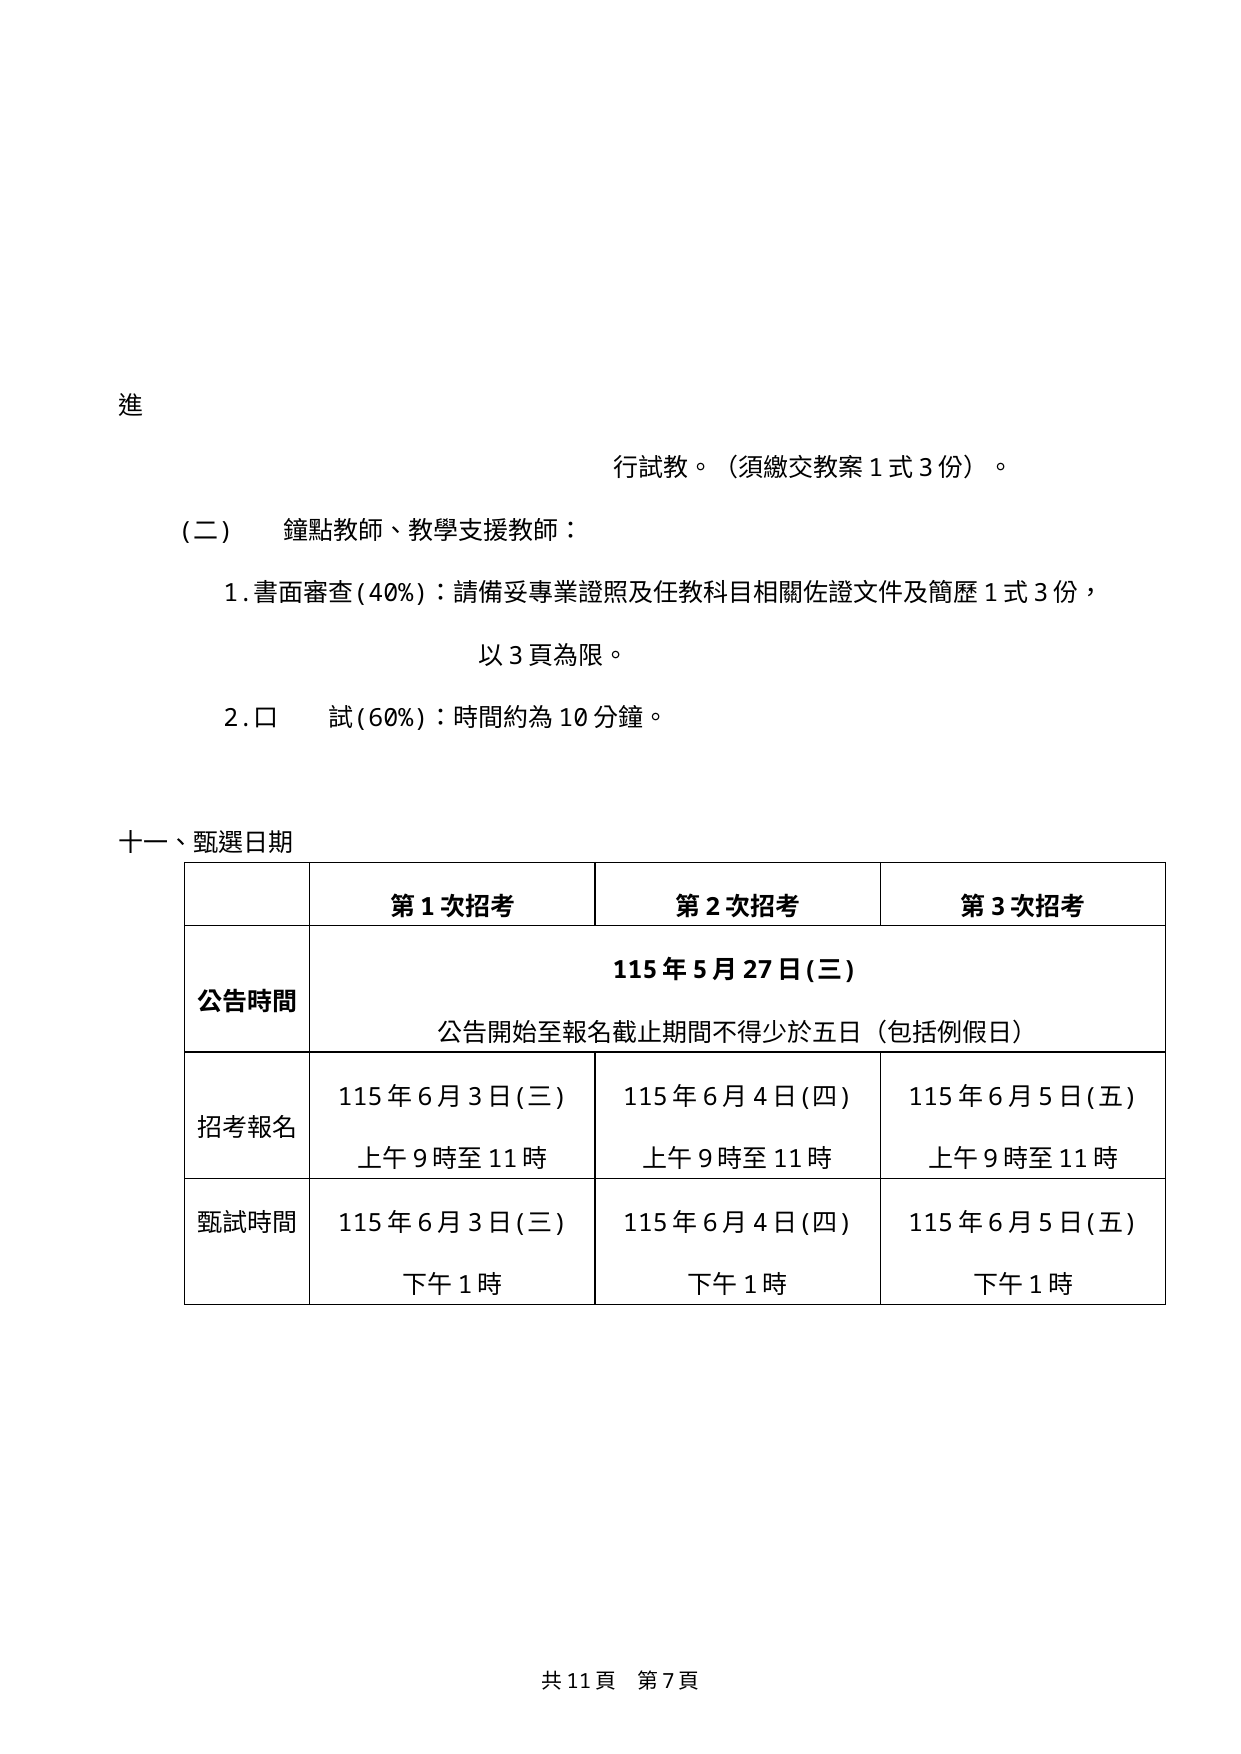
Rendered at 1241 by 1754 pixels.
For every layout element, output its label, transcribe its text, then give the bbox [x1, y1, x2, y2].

text 十一、甄選日期 [118, 799, 1122, 862]
table_cell 115年6月4日(四) 下午1時 [596, 1179, 880, 1303]
text 1.書面審查(40%)：請備妥專業證照及任教科目相關佐證文件及簡歷1式3份， 以3頁為限。 [118, 549, 1122, 674]
table_cell 115年6月5日(五) 上午9時至11時 [881, 1053, 1165, 1177]
table_header 第3次招考 [881, 863, 1165, 925]
table_cell 115年6月3日(三) 上午9時至11時 [310, 1053, 594, 1177]
text 2.口 試(60%)：時間約為10分鐘。 [118, 674, 1122, 737]
text 行試教。（須繳交教案1式3份）。 [118, 424, 1122, 487]
table_header [185, 863, 309, 925]
table_cell 甄試時間 [185, 1179, 309, 1303]
table_cell 115年5月27日(三) 公告開始至報名截止期間不得少於五日（包括例假日） [310, 926, 1165, 1051]
table_cell 115年6月3日(三) 下午1時 [310, 1179, 594, 1303]
table_header 第2次招考 [596, 863, 880, 925]
table_header 第1次招考 [310, 863, 594, 925]
table_cell 115年6月4日(四) 上午9時至11時 [596, 1053, 880, 1177]
table_cell 115年6月5日(五) 下午1時 [881, 1179, 1165, 1303]
text 進 [118, 362, 1122, 424]
table_cell 招考報名 [185, 1053, 309, 1177]
text (二) 鐘點教師、教學支援教師： [118, 487, 1122, 549]
table_cell 公告時間 [185, 926, 309, 1051]
